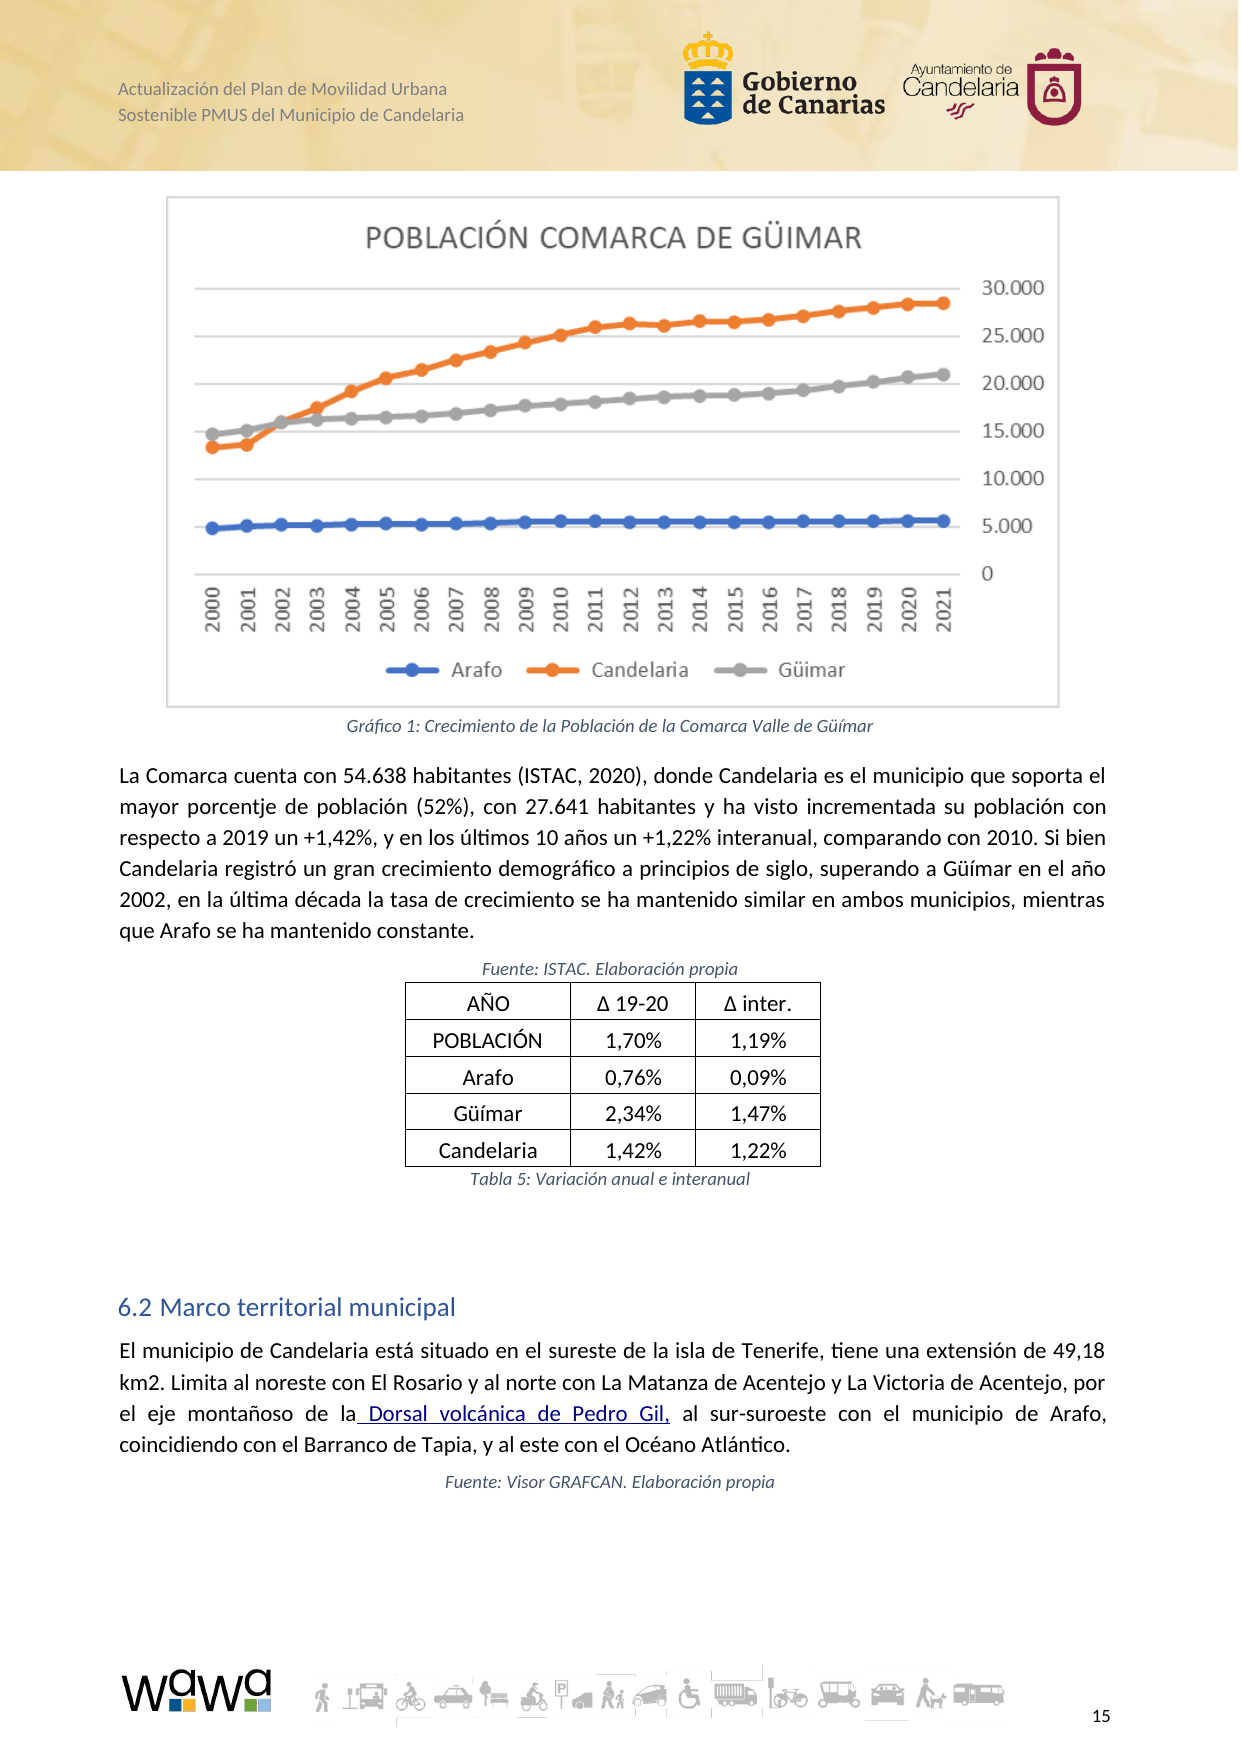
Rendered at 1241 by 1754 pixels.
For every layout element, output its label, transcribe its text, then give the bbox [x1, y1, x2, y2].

table_cell 0,76% [571, 1057, 695, 1092]
table_cell 0,09% [696, 1057, 820, 1092]
table_cell POBLACIÓN [406, 1020, 570, 1056]
table_cell 1,47% [696, 1094, 820, 1129]
table_cell Güímar [406, 1094, 570, 1129]
text La Comarca cuenta con 54.638 habitantes (ISTAC, 2020), donde Candelaria es el municipio que soporta el mayor porcentje de población (52%), con 27.641 habitantes y ha visto incrementada su población con respecto a 2019 un +1,42%, y en los últimos 10 años un +1,22% interanual, comparando con 2010. Si bien Candelaria registró un gran crecimiento demográfico a principios de siglo, superando a Güímar en el año 2002, en la última década la tasa de crecimiento se ha mantenido similar en ambos municipios, mientras que Arafo se ha mantenido constante. [119, 761, 1108, 944]
table_header Δ inter. [696, 983, 820, 1019]
table_cell 2,34% [571, 1094, 695, 1129]
text Gráfico 1: Crecimiento de la Población de la Comarca Valle de Güímar [119, 714, 1107, 737]
table_cell 1,42% [571, 1130, 695, 1166]
text Tabla 5: Variación anual e interanual [119, 1167, 1107, 1190]
table_cell Arafo [406, 1057, 570, 1092]
table_header AÑO [406, 983, 570, 1019]
table_cell 1,19% [696, 1020, 820, 1056]
subtitle 6.2 Marco territorial municipal [117, 1290, 1151, 1323]
text Fuente: Visor GRAFCAN. Elaboración propia [119, 1470, 1107, 1493]
table_header Δ 19-20 [571, 983, 695, 1019]
text El municipio de Candelaria está situado en el sureste de la isla de Tenerife, tiene una extensión de 49,18 km2. Limita al noreste con El Rosario y al norte con La Matanza de Acentejo y La Victoria de Acentejo, por el eje montañoso de la Dorsal volcánica de Pedro Gil, al sur-suroeste con el municipio de Arafo, coincidiendo con el Barranco de Tapia, y al este con el Océano Atlántico. [119, 1337, 1108, 1458]
table_cell Candelaria [406, 1130, 570, 1166]
table_cell 1,22% [696, 1130, 820, 1166]
text Fuente: ISTAC. Elaboración propia [119, 957, 1107, 980]
table_cell 1,70% [571, 1020, 695, 1056]
